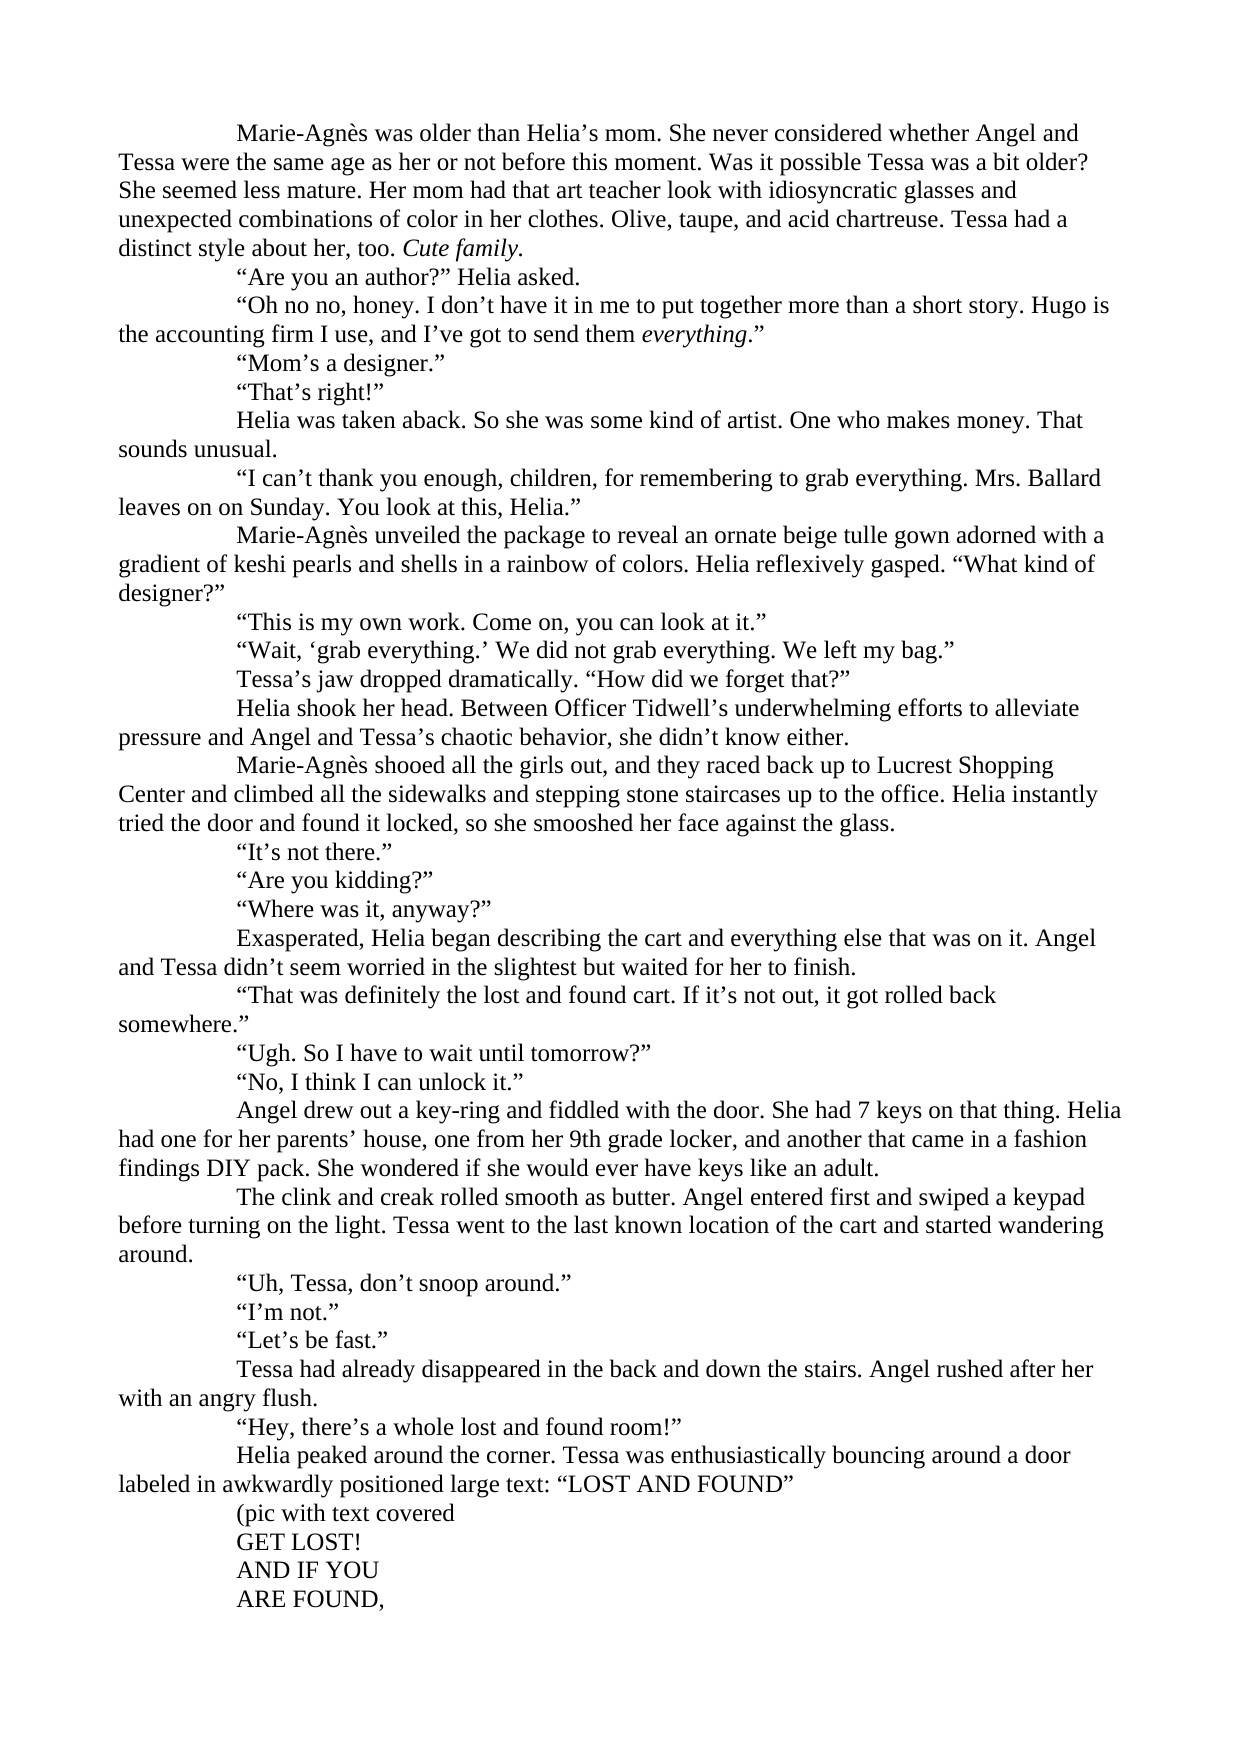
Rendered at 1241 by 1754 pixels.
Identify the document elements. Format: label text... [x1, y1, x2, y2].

text Marie-Agnès was older than Helia’s mom. She never considered whether Angel and Tessa were the same age as her or not before this moment. Was it possible Tessa was a bit older? She seemed less mature. Her mom had that art teacher look with idiosyncratic glasses and unexpected combinations of color in her clothes. Olive, taupe, and acid chartreuse. Tessa had a distinct style about her, too. Cute family. [118, 118, 1122, 262]
text GET LOST! [118, 1527, 1122, 1556]
text Marie-Agnès shooed all the girls out, and they raced back up to Lucrest Shopping Center and climbed all the sidewalks and stepping stone staircases up to the office. Helia instantly tried the door and found it locked, so she smooshed her face against the glass. [118, 751, 1122, 837]
text “Are you kidding?” [118, 866, 1122, 894]
text “That was definitely the lost and found cart. If it’s not out, it got rolled back somewhere.” [118, 981, 1122, 1038]
text “Hey, there’s a whole lost and found room!” [118, 1412, 1122, 1441]
text The clink and creak rolled smooth as butter. Angel entered first and swiped a keypad before turning on the light. Tessa went to the last known location of the cart and started wandering around. [118, 1182, 1122, 1268]
text Angel drew out a key-ring and fiddled with the door. She had 7 keys on that thing. Helia had one for her parents’ house, one from her 9th grade locker, and another that came in a fashion findings DIY pack. She wondered if she would ever have keys like an adult. [118, 1096, 1122, 1182]
text “Uh, Tessa, don’t snoop around.” [118, 1268, 1122, 1297]
text Tessa’s jaw dropped dramatically. “How did we forget that?” [118, 664, 1122, 693]
text Helia was taken aback. So she was some kind of artist. One who makes money. That sounds unusual. [118, 406, 1122, 463]
text “Wait, ‘grab everything.’ We did not grab everything. We left my bag.” [118, 636, 1122, 664]
text “Ugh. So I have to wait until tomorrow?” [118, 1038, 1122, 1067]
text Helia shook her head. Between Officer Tidwell’s underwhelming efforts to alleviate pressure and Angel and Tessa’s chaotic behavior, she didn’t know either. [118, 693, 1122, 751]
text “This is my own work. Come on, you can look at it.” [118, 607, 1122, 636]
text Tessa had already disappeared in the back and down the stairs. Angel rushed after her with an angry flush. [118, 1354, 1122, 1412]
text AND IF YOU [118, 1556, 1122, 1584]
text “That’s right!” [118, 377, 1122, 406]
text Helia peaked around the corner. Tessa was enthusiastically bouncing around a door labeled in awkwardly positioned large text: “LOST AND FOUND” [118, 1441, 1122, 1498]
text “I’m not.” [118, 1297, 1122, 1326]
text Exasperated, Helia began describing the cart and everything else that was on it. Angel and Tessa didn’t seem worried in the slightest but waited for her to finish. [118, 923, 1122, 981]
text “Oh no no, honey. I don’t have it in me to put together more than a short story. Hugo is the accounting firm I use, and I’ve got to send them everything.” [118, 291, 1122, 348]
text (pic with text covered [118, 1498, 1122, 1527]
text “Let’s be fast.” [118, 1326, 1122, 1354]
text “Mom’s a designer.” [118, 348, 1122, 377]
text “I can’t thank you enough, children, for remembering to grab everything. Mrs. Ballard leaves on on Sunday. You look at this, Helia.” [118, 463, 1122, 521]
text “It’s not there.” [118, 837, 1122, 866]
text “Are you an author?” Helia asked. [118, 262, 1122, 291]
text ARE FOUND, [118, 1584, 1122, 1613]
text “Where was it, anyway?” [118, 894, 1122, 923]
text Marie-Agnès unveiled the package to reveal an ornate beige tulle gown adorned with a gradient of keshi pearls and shells in a rainbow of colors. Helia reflexively gasped. “What kind of designer?” [118, 521, 1122, 607]
text “No, I think I can unlock it.” [118, 1067, 1122, 1096]
